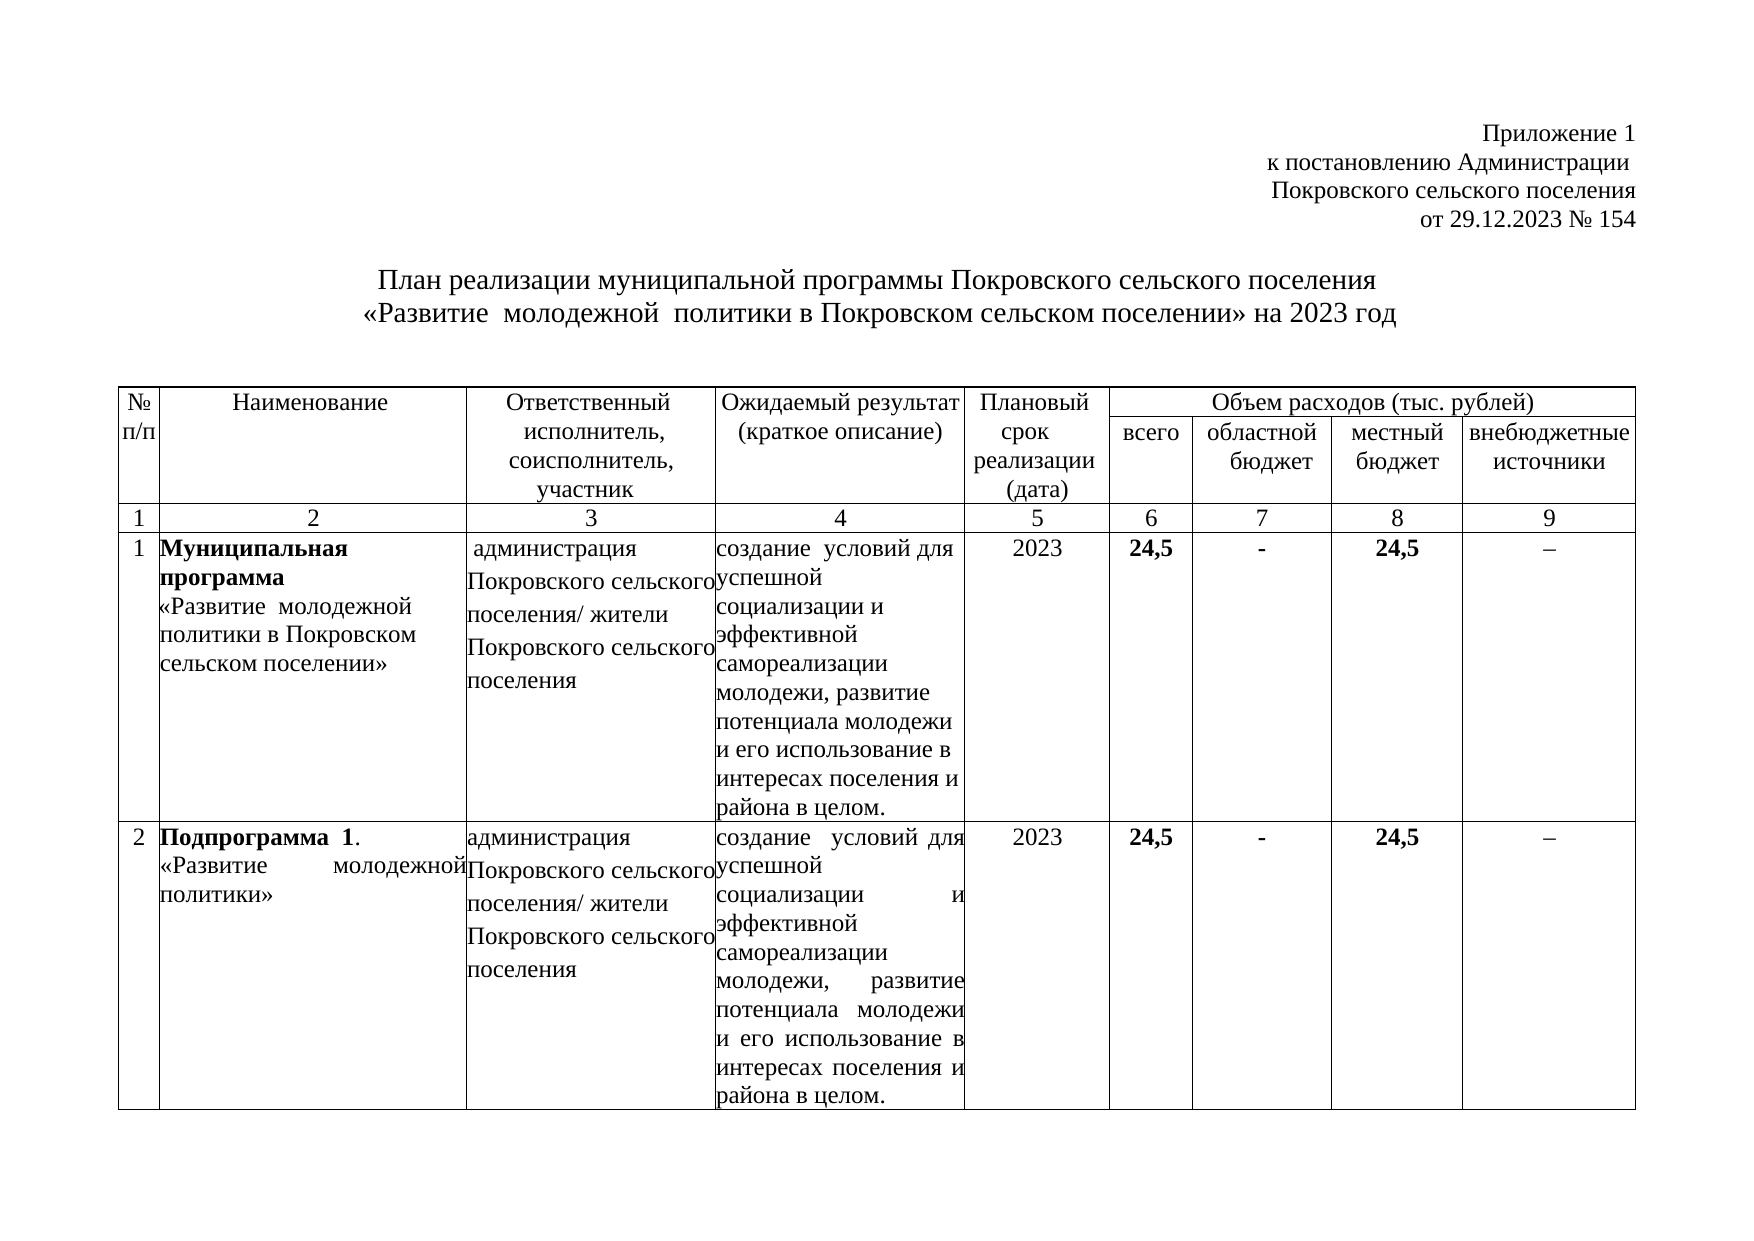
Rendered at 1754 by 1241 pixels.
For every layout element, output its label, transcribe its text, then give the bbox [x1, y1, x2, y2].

table_header Плановый срок реализации (дата) [965, 388, 1109, 502]
table_header Ожидаемый результат (краткое описание) [716, 388, 964, 502]
table_cell 2 [119, 822, 159, 1109]
table_cell внебюджетные источники [1463, 417, 1635, 502]
table_cell - [1193, 822, 1331, 1109]
table_cell 24,5 [1332, 822, 1462, 1109]
table_header Ответственный исполнитель, соисполнитель, участник [467, 388, 715, 502]
table_header Объем расходов (тыс. рублей) [1110, 388, 1635, 416]
table_cell местный бюджет [1332, 417, 1462, 502]
table_cell 2023 [965, 533, 1109, 821]
table_cell 1 [119, 533, 159, 821]
text к постановлению Администрации [118, 147, 1636, 176]
table_cell областной бюджет [1193, 417, 1331, 502]
table_cell 2 [160, 504, 466, 532]
table_header № п/п [119, 388, 159, 502]
text Покровского сельского поселения [118, 176, 1636, 204]
table_cell 24,5 [1110, 822, 1192, 1109]
text Приложение 1 [118, 118, 1636, 147]
table_cell 4 [716, 504, 964, 532]
table_cell 8 [1332, 504, 1462, 532]
table_cell – [1463, 533, 1635, 821]
table_cell всего [1110, 417, 1192, 502]
table_cell 24,5 [1332, 533, 1462, 821]
table_cell 6 [1110, 504, 1192, 532]
table_header Наименование [160, 388, 466, 502]
table_cell создание условий для успешной социализации и эффективной самореализации молодежи, развитие потенциала молодежи и его использование в интересах поселения и района в целом. [716, 533, 964, 821]
text «Развитие молодежной политики в Покровском сельском поселении» на 2023 год [116, 295, 1636, 329]
table_cell 9 [1463, 504, 1635, 532]
table_cell - [1193, 533, 1331, 821]
table_cell Подпрограмма 1. «Развитие молодежной политики» [160, 822, 466, 1109]
table_cell 7 [1193, 504, 1331, 532]
text План реализации муниципальной программы Покровского сельского поселения [118, 262, 1636, 295]
table_cell администрация Покровского сельского поселения/ жители Покровского сельского поселения [467, 822, 715, 1109]
table_cell Муниципальная программа «Развитие молодежной политики в Покровском сельском поселении» [160, 533, 466, 821]
table_cell 24,5 [1110, 533, 1192, 821]
table_cell – [1463, 822, 1635, 1109]
table_cell 2023 [965, 822, 1109, 1109]
text от 29.12.2023 № 154 [118, 204, 1636, 233]
table_cell 3 [467, 504, 715, 532]
table_cell 5 [965, 504, 1109, 532]
table_cell 1 [119, 504, 159, 532]
table_cell администрация Покровского сельского поселения/ жители Покровского сельского поселения [467, 533, 715, 821]
table_cell создание условий для успешной социализации и эффективной самореализации молодежи, развитие потенциала молодежи и его использование в интересах поселения и района в целом. [716, 822, 964, 1109]
